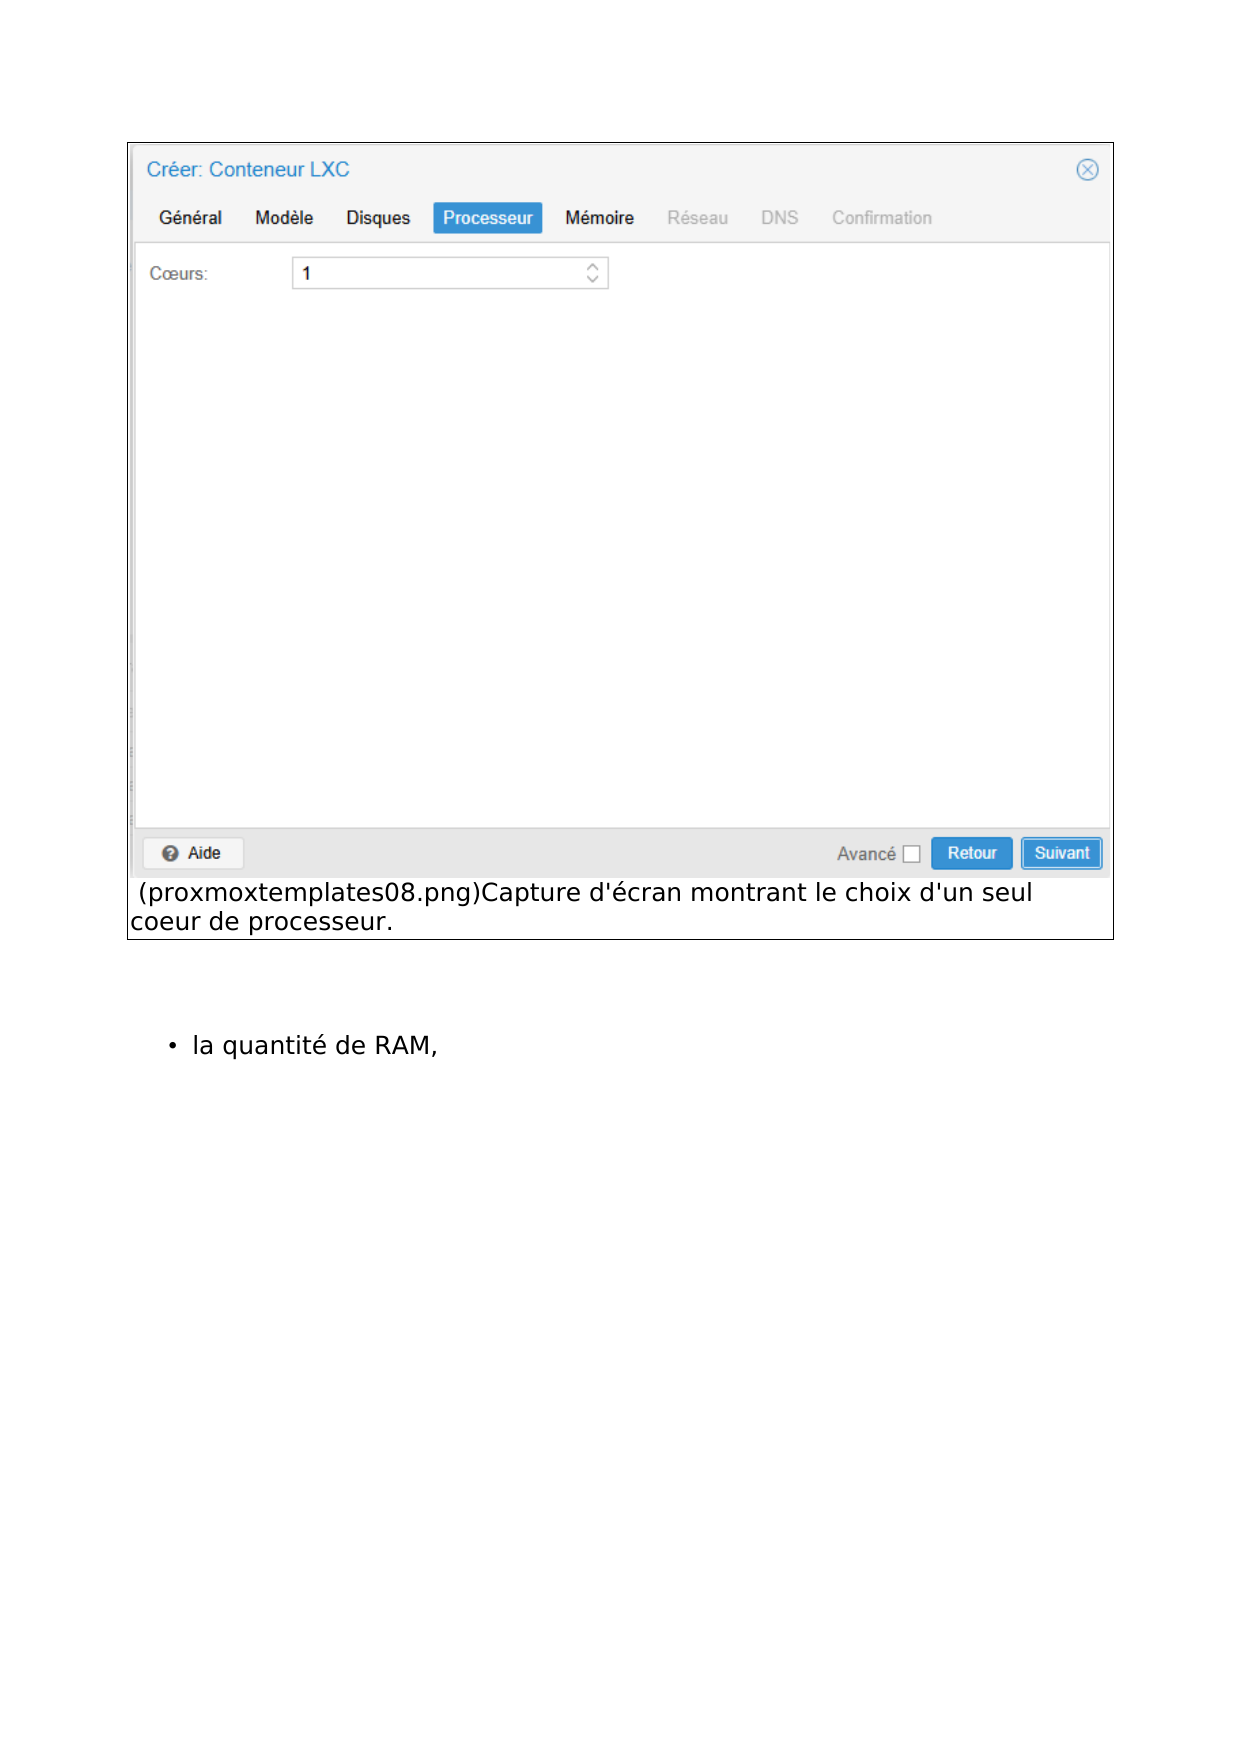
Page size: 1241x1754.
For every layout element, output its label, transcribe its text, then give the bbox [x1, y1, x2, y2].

picture [129, 144, 1111, 878]
list la quantité de RAM, [177, 1031, 1122, 1060]
table_header (proxmoxtemplates08.png)Capture d'écran montrant le choix d'un seul coeur de processeur. [128, 143, 1113, 939]
